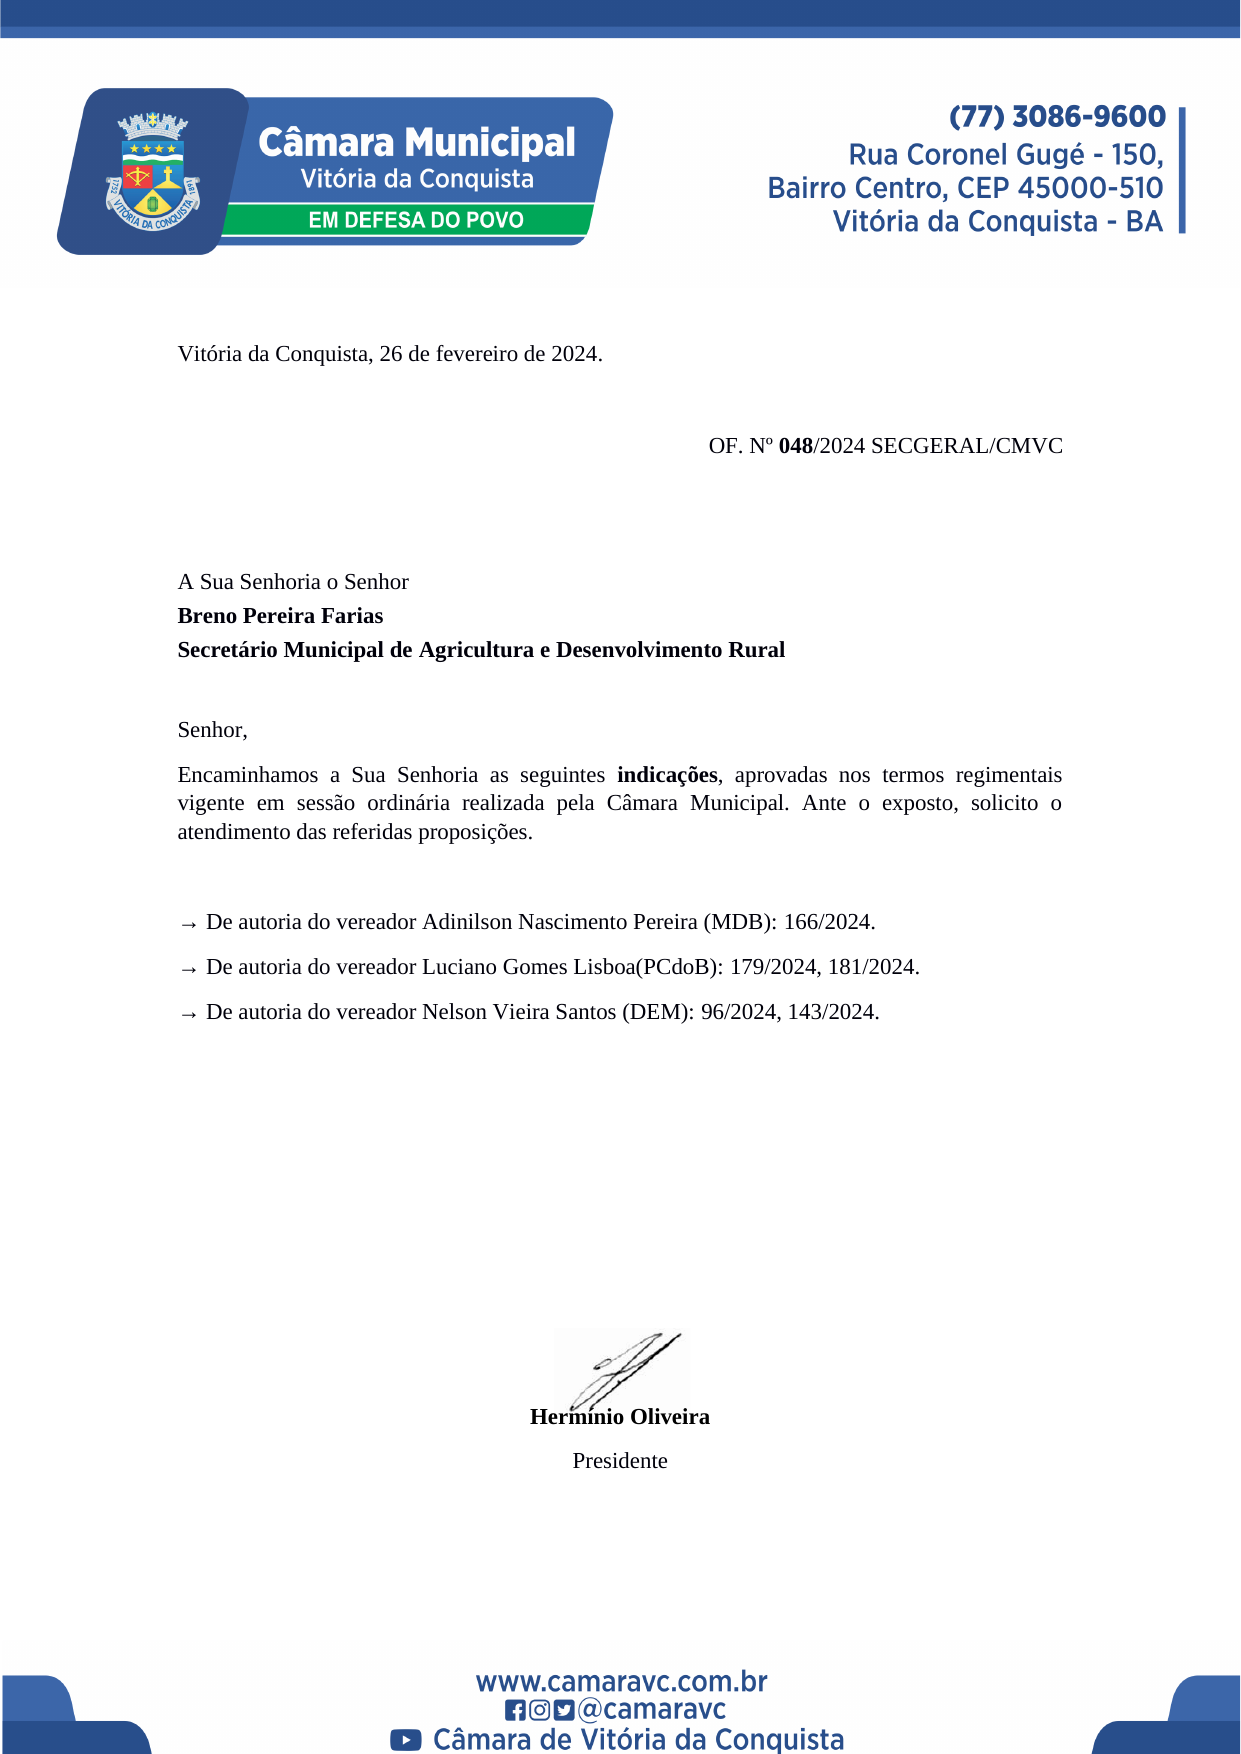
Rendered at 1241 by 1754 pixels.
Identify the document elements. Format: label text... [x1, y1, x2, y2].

text → De autoria do vereador Adinilson Nascimento Pereira (MDB): 166/2024. [177, 908, 1063, 934]
picture [0, 0, 1241, 288]
text OF. Nº 048/2024 SECGERAL/CMVC [177, 432, 1063, 459]
text Vitória da Conquista, 26 de fevereiro de 2024. [177, 340, 1063, 367]
picture [553, 1328, 691, 1403]
text Secretário Municipal de Agricultura e Desenvolvimento Rural [177, 636, 1063, 663]
text → De autoria do vereador Luciano Gomes Lisboa(PCdoB): 179/2024, 181/2024. [177, 953, 1063, 979]
text → De autoria do vereador Nelson Vieira Santos (DEM): 96/2024, 143/2024. [177, 998, 1063, 1024]
text Hermínio Oliveira [177, 1403, 1063, 1429]
text Encaminhamos a Sua Senhoria as seguintes indicações, aprovadas nos termos regimentais vigente em sessão ordinária realizada pela Câmara Municipal. Ante o exposto, solicito o atendimento das referidas proposições. [177, 761, 1063, 844]
text Senhor, [177, 716, 1063, 742]
picture [2, 1640, 1241, 1754]
text Presidente [177, 1448, 1063, 1474]
text Breno Pereira Farias [177, 602, 1063, 628]
text A Sua Senhoria o Senhor [177, 568, 1063, 594]
